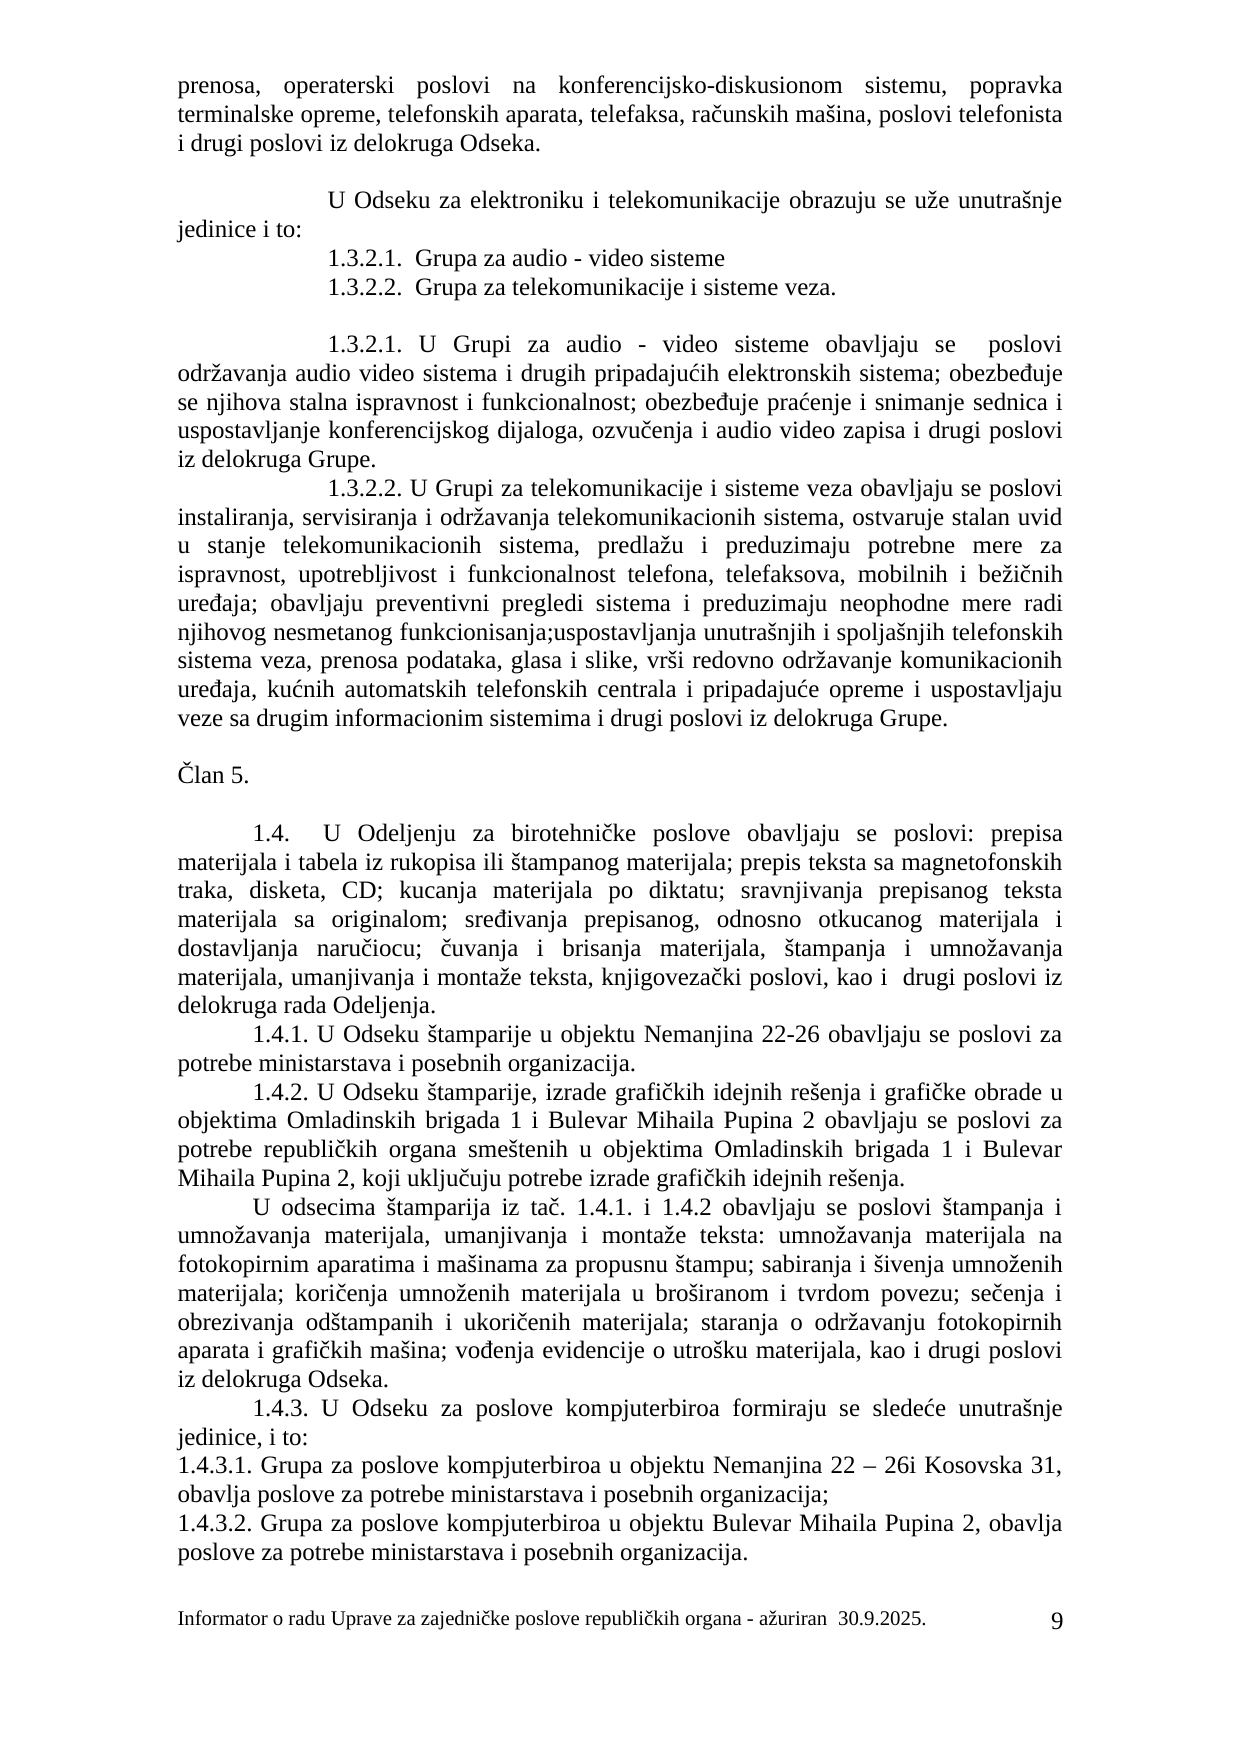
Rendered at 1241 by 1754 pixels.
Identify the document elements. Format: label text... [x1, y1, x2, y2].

subtitle U Odseku za elektroniku i telekomunikacije obrazuju se uže unutrašnje jedinice i to: [177, 185, 1063, 243]
subtitle 1.4.3. U Odseku za poslove kompjuterbiroa formiraju se sledeće unutrašnje jedinice, i to: [177, 1393, 1063, 1450]
subtitle 1.4. U Odeljenju za birotehničke poslove obavljaju se poslovi: prepisa materijala i tabela iz rukopisa ili štampanog materijala; prepis teksta sa magnetofonskih traka, disketa, CD; kucanja materijala po diktatu; sravnjivanja prepisanog teksta materijala sa originalom; sređivanja prepisanog, odnosno otkucanog materijala i dostavljanja naručiocu; čuvanja i brisanja materijala, štampanja i umnožavanja materijala, umanjivanja i montaže teksta, knjigovezački poslovi, kao i drugi poslovi iz delokruga rada Odeljenja. [177, 818, 1063, 1019]
subtitle 1.3.2.1. Grupa za audio - video sisteme [177, 243, 1063, 272]
subtitle 1.4.3.1. Grupa za poslove kompjuterbiroa u objektu Nemanjina 22 – 26i Kosovska 31, obavlja poslove za potrebe ministarstava i posebnih organizacija; [177, 1450, 1063, 1508]
subtitle 1.4.3.2. Grupa za poslove kompjuterbiroa u objektu Bulevar Mihaila Pupina 2, obavlja poslove za potrebe ministarstava i posebnih organizacija. [177, 1508, 1063, 1565]
subtitle 1.3.2.1. U Grupi za audio - video sisteme obavljaju se poslovi održavanja audio video sistema i drugih pripadajućih elektronskih sistema; obezbeđuje se njihova stalna ispravnost i funkcionalnost; obezbeđuje praćenje i snimanje sednica i uspostavljanje konferencijskog dijaloga, ozvučenja i audio video zapisa i drugi poslovi iz delokruga Grupe. [177, 329, 1063, 473]
subtitle 1.3.2.2. Grupa za telekomunikacije i sisteme veza. [177, 272, 1063, 300]
subtitle 1.4.1. U Odseku štamparije u objektu Nemanjina 22-26 obavljaju se poslovi za potrebe ministarstava i posebnih organizacija. [177, 1019, 1063, 1077]
subtitle U odsecima štamparija iz tač. 1.4.1. i 1.4.2 obavljaju se poslovi štampanja i umnožavanja materijala, umanjivanja i montaže teksta: umnožavanja materijala na fotokopirnim aparatima i mašinama za propusnu štampu; sabiranja i šivenja umnoženih materijala; koričenja umnoženih materijala u broširanom i tvrdom povezu; sečenja i obrezivanja odštampanih i ukoričenih materijala; staranja o održavanju fotokopirnih aparata i grafičkih mašina; vođenja evidencije o utrošku materijala, kao i drugi poslovi iz delokruga Odseka. [177, 1192, 1063, 1393]
subtitle 1.3.2.2. U Grupi za telekomunikacije i sisteme veza obavljaju se poslovi instaliranja, servisiranja i održavanja telekomunikacionih sistema, ostvaruje stalan uvid u stanje telekomunikacionih sistema, predlažu i preduzimaju potrebne mere za ispravnost, upotrebljivost i funkcionalnost telefona, telefaksova, mobilnih i bežičnih uređaja; obavljaju preventivni pregledi sistema i preduzimaju neophodne mere radi njihovog nesmetanog funkcionisanja;uspostavljanja unutrašnjih i spoljašnjih telefonskih sistema veza, prenosa podataka, glasa i slike, vrši redovno održavanje komunikacionih uređaja, kućnih automatskih telefonskih centrala i pripadajuće opreme i uspostavljaju veze sa drugim informacionim sistemima i drugi poslovi iz delokruga Grupe. [177, 473, 1063, 732]
subtitle 1.4.2. U Odseku štamparije, izrade grafičkih idejnih rešenja i grafičke obrade u objektima Omladinskih brigada 1 i Bulevar Mihaila Pupina 2 obavljaju se poslovi za potrebe republičkih organa smeštenih u objektima Omladinskih brigada 1 i Bulevar Mihaila Pupina 2, koji uključuju potrebe izrade grafičkih idejnih rešenja. [177, 1077, 1063, 1192]
subtitle Član 5. [177, 760, 1063, 789]
subtitle prenosa, operaterski poslovi na konferencijsko-diskusionom sistemu, popravka terminalske opreme, telefonskih aparata, telefaksa, računskih mašina, poslovi telefonista i drugi poslovi iz delokruga Odseka. [177, 70, 1063, 157]
